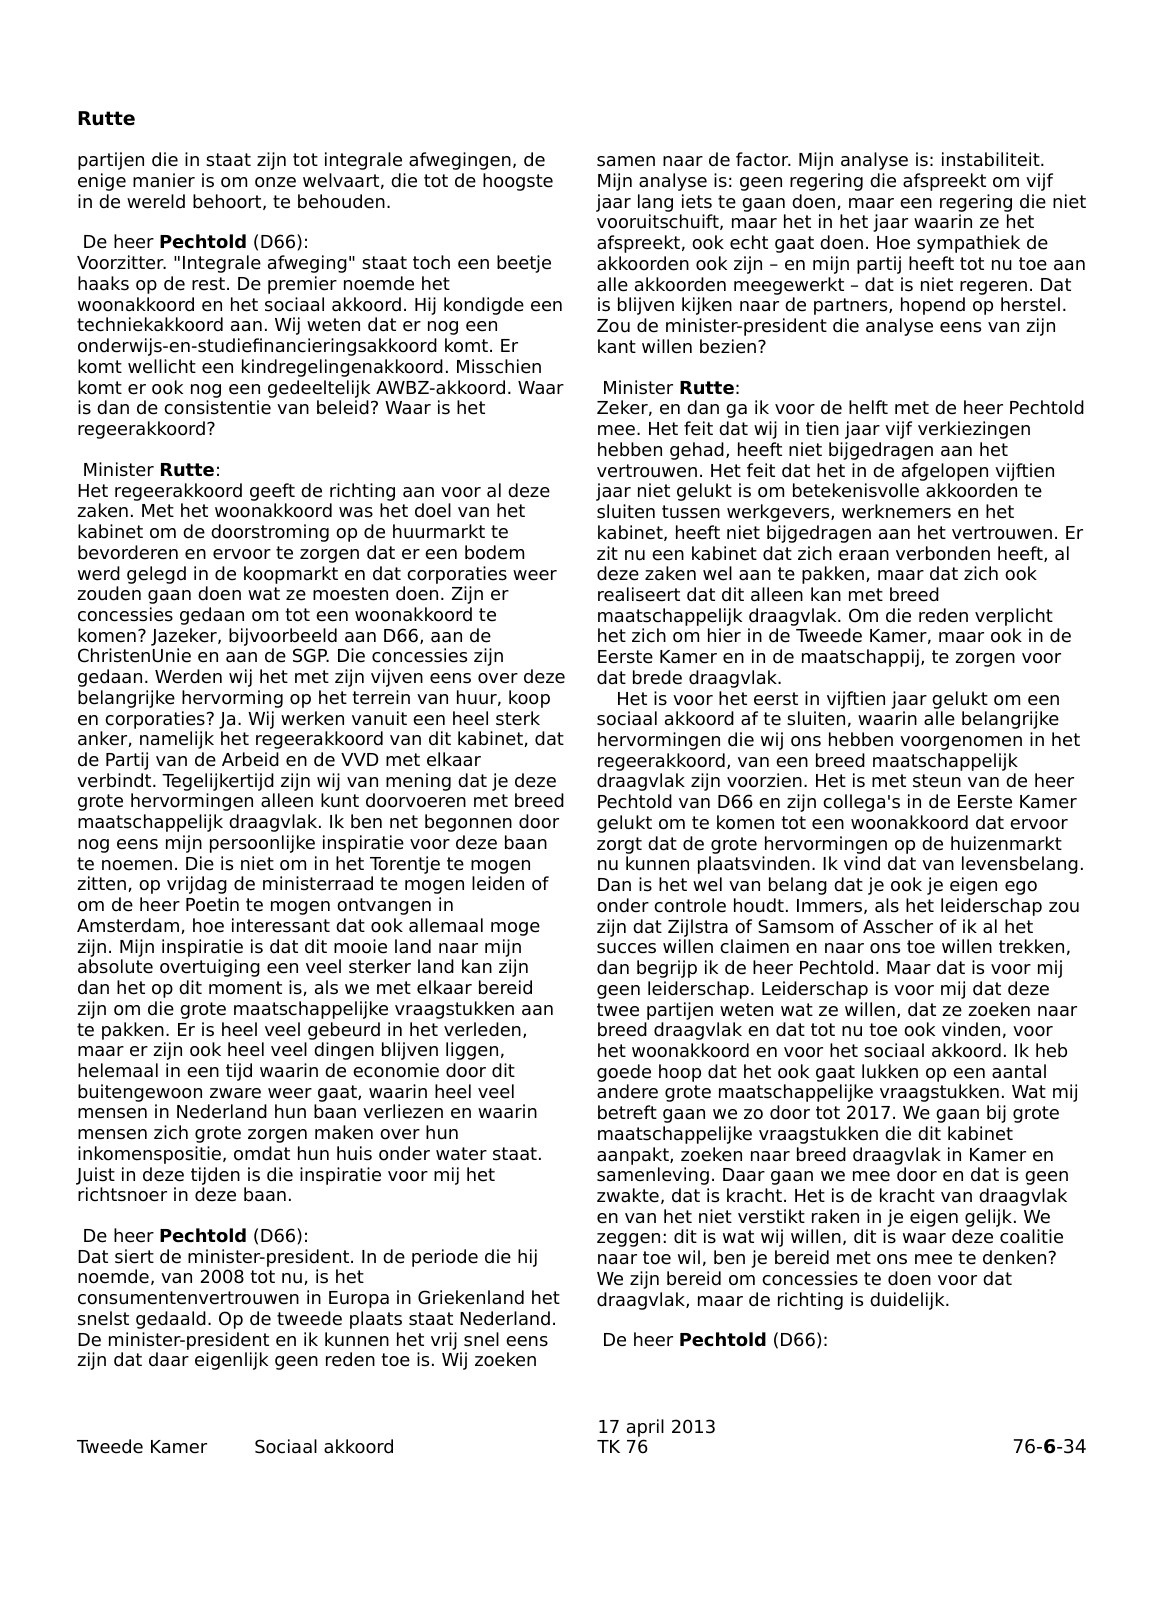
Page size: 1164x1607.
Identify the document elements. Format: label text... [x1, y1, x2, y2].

text Minister Rutte: [596, 377, 1087, 398]
text partijen die in staat zijn tot integrale afwegingen, de enige manier is om onze welvaart, die tot de hoogste in de wereld behoort, te behouden. [77, 150, 567, 212]
text De heer Pechtold (D66): [596, 1330, 1087, 1351]
text Zeker, en dan ga ik voor de helft met de heer Pechtold mee. Het feit dat wij in tien jaar vijf verkiezingen hebben gehad, heeft niet bijgedragen aan het vertrouwen. Het feit dat het in de afgelopen vijftien jaar niet gelukt is om betekenisvolle akkoorden te sluiten tussen werkgevers, werknemers en het kabinet, heeft niet bijgedragen aan het vertrouwen. Er zit nu een kabinet dat zich eraan verbonden heeft, al deze zaken wel aan te pakken, maar dat zich ook realiseert dat dit alleen kan met breed maatschappelijk draagvlak. Om die reden verplicht het zich om hier in de Tweede Kamer, maar ook in de Eerste Kamer en in de maatschappij, te zorgen voor dat brede draagvlak. [596, 398, 1087, 688]
text Dat siert de minister-president. In de periode die hij noemde, van 2008 tot nu, is het consumentenvertrouwen in Europa in Griekenland het snelst gedaald. Op de tweede plaats staat Nederland. De minister-president en ik kunnen het vrij snel eens zijn dat daar eigenlijk geen reden toe is. Wij zoeken [77, 1247, 567, 1371]
text Minister Rutte: [77, 460, 567, 480]
text Het regeerakkoord geeft de richting aan voor al deze zaken. Met het woonakkoord was het doel van het kabinet om de doorstroming op de huurmarkt te bevorderen en ervoor te zorgen dat er een bodem werd gelegd in de koopmarkt en dat corporaties weer zouden gaan doen wat ze moesten doen. Zijn er concessies gedaan om tot een woonakkoord te komen? Jazeker, bijvoorbeeld aan D66, aan de ChristenUnie en aan de SGP. Die concessies zijn gedaan. Werden wij het met zijn vijven eens over deze belangrijke hervorming op het terrein van huur, koop en corporaties? Ja. Wij werken vanuit een heel sterk anker, namelijk het regeerakkoord van dit kabinet, dat de Partij van de Arbeid en de VVD met elkaar verbindt. Tegelijkertijd zijn wij van mening dat je deze grote hervormingen alleen kunt doorvoeren met breed maatschappelijk draagvlak. Ik ben net begonnen door nog eens mijn persoonlijke inspiratie voor deze baan te noemen. Die is niet om in het Torentje te mogen zitten, op vrijdag de ministerraad te mogen leiden of om de heer Poetin te mogen ontvangen in Amsterdam, hoe interessant dat ook allemaal moge zijn. Mijn inspiratie is dat dit mooie land naar mijn absolute overtuiging een veel sterker land kan zijn dan het op dit moment is, als we met elkaar bereid zijn om die grote maatschappelijke vraagstukken aan te pakken. Er is heel veel gebeurd in het verleden, maar er zijn ook heel veel dingen blijven liggen, helemaal in een tijd waarin de economie door dit buitengewoon zware weer gaat, waarin heel veel mensen in Nederland hun baan verliezen en waarin mensen zich grote zorgen maken over hun inkomenspositie, omdat hun huis onder water staat. Juist in deze tijden is die inspiratie voor mij het richtsnoer in deze baan. [77, 480, 567, 1206]
text Het is voor het eerst in vijftien jaar gelukt om een sociaal akkoord af te sluiten, waarin alle belangrijke hervormingen die wij ons hebben voorgenomen in het regeerakkoord, van een breed maatschappelijk draagvlak zijn voorzien. Het is met steun van de heer Pechtold van D66 en zijn collega's in de Eerste Kamer gelukt om te komen tot een woonakkoord dat ervoor zorgt dat de grote hervormingen op de huizenmarkt nu kunnen plaatsvinden. Ik vind dat van levensbelang. Dan is het wel van belang dat je ook je eigen ego onder controle houdt. Immers, als het leiderschap zou zijn dat Zijlstra of Samsom of Asscher of ik al het succes willen claimen en naar ons toe willen trekken, dan begrijp ik de heer Pechtold. Maar dat is voor mij geen leiderschap. Leiderschap is voor mij dat deze twee partijen weten wat ze willen, dat ze zoeken naar breed draagvlak en dat tot nu toe ook vinden, voor het woonakkoord en voor het sociaal akkoord. Ik heb goede hoop dat het ook gaat lukken op een aantal andere grote maatschappelijke vraagstukken. Wat mij betreft gaan we zo door tot 2017. We gaan bij grote maatschappelijke vraagstukken die dit kabinet aanpakt, zoeken naar breed draagvlak in Kamer en samenleving. Daar gaan we mee door en dat is geen zwakte, dat is kracht. Het is de kracht van draagvlak en van het niet verstikt raken in je eigen gelijk. We zeggen: dit is wat wij willen, dit is waar deze coalitie naar toe wil, ben je bereid met ons mee te denken? We zijn bereid om concessies te doen voor dat draagvlak, maar de richting is duidelijk. [596, 688, 1087, 1310]
text samen naar de factor. Mijn analyse is: instabiliteit. Mijn analyse is: geen regering die afspreekt om vijf jaar lang iets te gaan doen, maar een regering die niet vooruitschuift, maar het in het jaar waarin ze het afspreekt, ook echt gaat doen. Hoe sympathiek de akkoorden ook zijn – en mijn partij heeft tot nu toe aan alle akkoorden meegewerkt – dat is niet regeren. Dat is blijven kijken naar de partners, hopend op herstel. Zou de minister-president die analyse eens van zijn kant willen bezien? [596, 150, 1087, 357]
text De heer Pechtold (D66): [77, 232, 567, 253]
text De heer Pechtold (D66): [77, 1226, 567, 1247]
text Voorzitter. "Integrale afweging" staat toch een beetje haaks op de rest. De premier noemde het woonakkoord en het sociaal akkoord. Hij kondigde een techniekakkoord aan. Wij weten dat er nog een onderwijs-en-studiefinancieringsakkoord komt. Er komt wellicht een kindregelingenakkoord. Misschien komt er ook nog een gedeeltelijk AWBZ-akkoord. Waar is dan de consistentie van beleid? Waar is het regeerakkoord? [77, 253, 567, 440]
